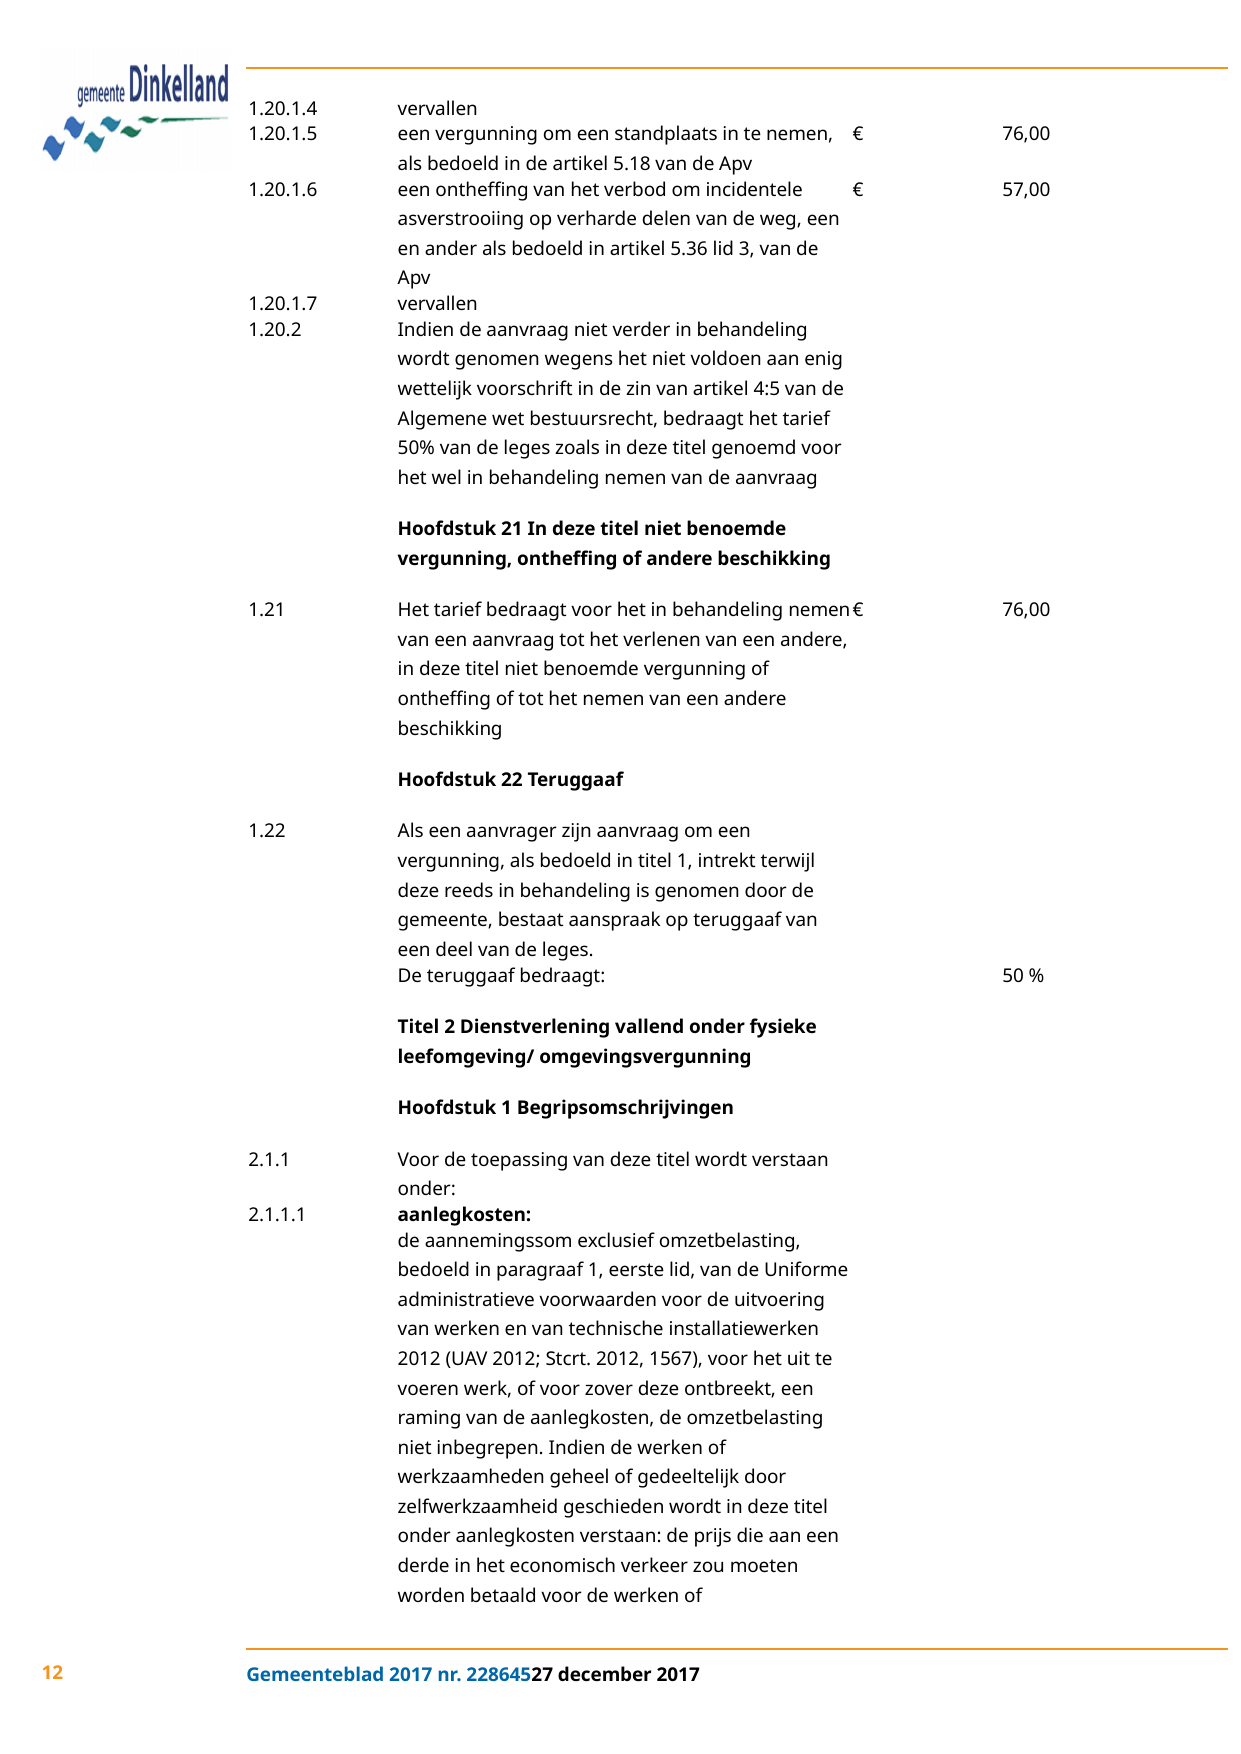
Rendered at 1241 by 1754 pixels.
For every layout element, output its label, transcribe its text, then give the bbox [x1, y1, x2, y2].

table_cell [853, 1013, 1002, 1068]
table_cell € [853, 596, 1002, 741]
table_cell Titel 2 Dienstverlening vallend onder fysieke leefomgeving/ omgevingsvergunning [398, 1013, 852, 1068]
table_cell [1002, 95, 1152, 121]
table_cell [853, 741, 1002, 766]
table_cell [853, 766, 1002, 792]
table_cell [398, 741, 852, 766]
table_cell 50 % [1002, 962, 1152, 987]
table_cell [398, 792, 852, 818]
table_cell [248, 988, 397, 1013]
table_cell [1002, 1120, 1152, 1146]
table_cell 2.1.1.1 [248, 1201, 397, 1227]
table_cell [1002, 1146, 1152, 1201]
table_cell [853, 571, 1002, 596]
table_cell [853, 290, 1002, 316]
table_cell 76,00 [1002, 596, 1152, 741]
table_cell [1002, 766, 1152, 792]
table_cell [1002, 515, 1152, 571]
table_cell [398, 1120, 852, 1146]
table_cell Hoofdstuk 1 Begripsomschrijvingen [398, 1094, 852, 1120]
table_cell [853, 792, 1002, 818]
table_cell [248, 490, 397, 515]
table_cell een vergunning om een standplaats in te nemen, als bedoeld in de artikel 5.18 van de Apv [398, 121, 852, 176]
table_cell [853, 316, 1002, 490]
table_cell [1002, 1227, 1152, 1607]
table_cell [248, 792, 397, 818]
table_cell [1002, 1069, 1152, 1094]
table_cell aanlegkosten: [398, 1201, 852, 1227]
table_cell Als een aanvrager zijn aanvraag om een vergunning, als bedoeld in titel 1, intrekt terwijl deze reeds in behandeling is genomen door de gemeente, bestaat aanspraak op teruggaaf van een deel van de leges. [398, 818, 852, 962]
table_cell [1002, 290, 1152, 316]
table_cell [248, 766, 397, 792]
table_cell De teruggaaf bedraagt: [398, 962, 852, 987]
table_cell [853, 515, 1002, 571]
table_cell een ontheffing van het verbod om incidentele asverstrooiing op verharde delen van de weg, een en ander als bedoeld in artikel 5.36 lid 3, van de Apv [398, 176, 852, 290]
table_cell 1.20.1.4 [248, 95, 397, 121]
table_cell [1002, 1201, 1152, 1227]
table_cell [1002, 571, 1152, 596]
table_cell [853, 1069, 1002, 1094]
table_cell [398, 490, 852, 515]
table_cell [853, 988, 1002, 1013]
table_cell 76,00 [1002, 121, 1152, 176]
table_cell 1.20.1.6 [248, 176, 397, 290]
table_cell [853, 1120, 1002, 1146]
table_cell [1002, 741, 1152, 766]
table_cell [248, 515, 397, 571]
table_cell 1.20.1.5 [248, 121, 397, 176]
table_cell Indien de aanvraag niet verder in behandeling wordt genomen wegens het niet voldoen aan enig wettelijk voorschrift in de zin van artikel 4:5 van de Algemene wet bestuursrecht, bedraagt het tarief 50% van de leges zoals in deze titel genoemd voor het wel in behandeling nemen van de aanvraag [398, 316, 852, 490]
picture [41, 47, 231, 172]
table_cell [248, 741, 397, 766]
table_cell [1002, 792, 1152, 818]
table_cell [248, 1069, 397, 1094]
table_cell [1002, 1094, 1152, 1120]
table_cell [1002, 490, 1152, 515]
table_cell [248, 1227, 397, 1607]
table_cell 1.22 [248, 818, 397, 962]
table_cell 1.20.1.7 [248, 290, 397, 316]
table_cell [248, 962, 397, 987]
table_cell [248, 1120, 397, 1146]
table_cell [853, 95, 1002, 121]
table_cell Voor de toepassing van deze titel wordt verstaan onder: [398, 1146, 852, 1201]
table_cell [853, 1227, 1002, 1607]
table_cell [398, 1069, 852, 1094]
table_cell [398, 571, 852, 596]
table_cell vervallen [398, 290, 852, 316]
table_cell Hoofdstuk 21 In deze titel niet benoemde vergunning, ontheffing of andere beschikking [398, 515, 852, 571]
table_cell [853, 1201, 1002, 1227]
table_cell 1.20.2 [248, 316, 397, 490]
table_cell [1002, 988, 1152, 1013]
table_cell [1002, 316, 1152, 490]
table_cell [853, 490, 1002, 515]
table_cell € [853, 176, 1002, 290]
table_cell [248, 1013, 397, 1068]
table_cell Het tarief bedraagt voor het in behandeling nemen van een aanvraag tot het verlenen van een andere, in deze titel niet benoemde vergunning of ontheffing of tot het nemen van een andere beschikking [398, 596, 852, 741]
table_cell [1002, 818, 1152, 962]
table_cell de aannemingssom exclusief omzetbelasting, bedoeld in paragraaf 1, eerste lid, van de Uniforme administratieve voorwaarden voor de uitvoering van werken en van technische installatiewerken 2012 (UAV 2012; Stcrt. 2012, 1567), voor het uit te voeren werk, of voor zover deze ontbreekt, een raming van de aanlegkosten, de omzetbelasting niet inbegrepen. Indien de werken of werkzaamheden geheel of gedeeltelijk door zelfwerkzaamheid geschieden wordt in deze titel onder aanlegkosten verstaan: de prijs die aan een derde in het economisch verkeer zou moeten worden betaald voor de werken of [398, 1227, 852, 1607]
table_cell [248, 1094, 397, 1120]
table_cell [853, 1146, 1002, 1201]
table_cell [1002, 1013, 1152, 1068]
table_cell 2.1.1 [248, 1146, 397, 1201]
table_cell [853, 818, 1002, 962]
table_cell 1.21 [248, 596, 397, 741]
table_cell € [853, 121, 1002, 176]
table_cell Hoofdstuk 22 Teruggaaf [398, 766, 852, 792]
table_cell vervallen [398, 95, 852, 121]
table_cell [853, 1094, 1002, 1120]
table_cell [248, 571, 397, 596]
table_cell [853, 962, 1002, 987]
table_cell [398, 988, 852, 1013]
table_cell 57,00 [1002, 176, 1152, 290]
